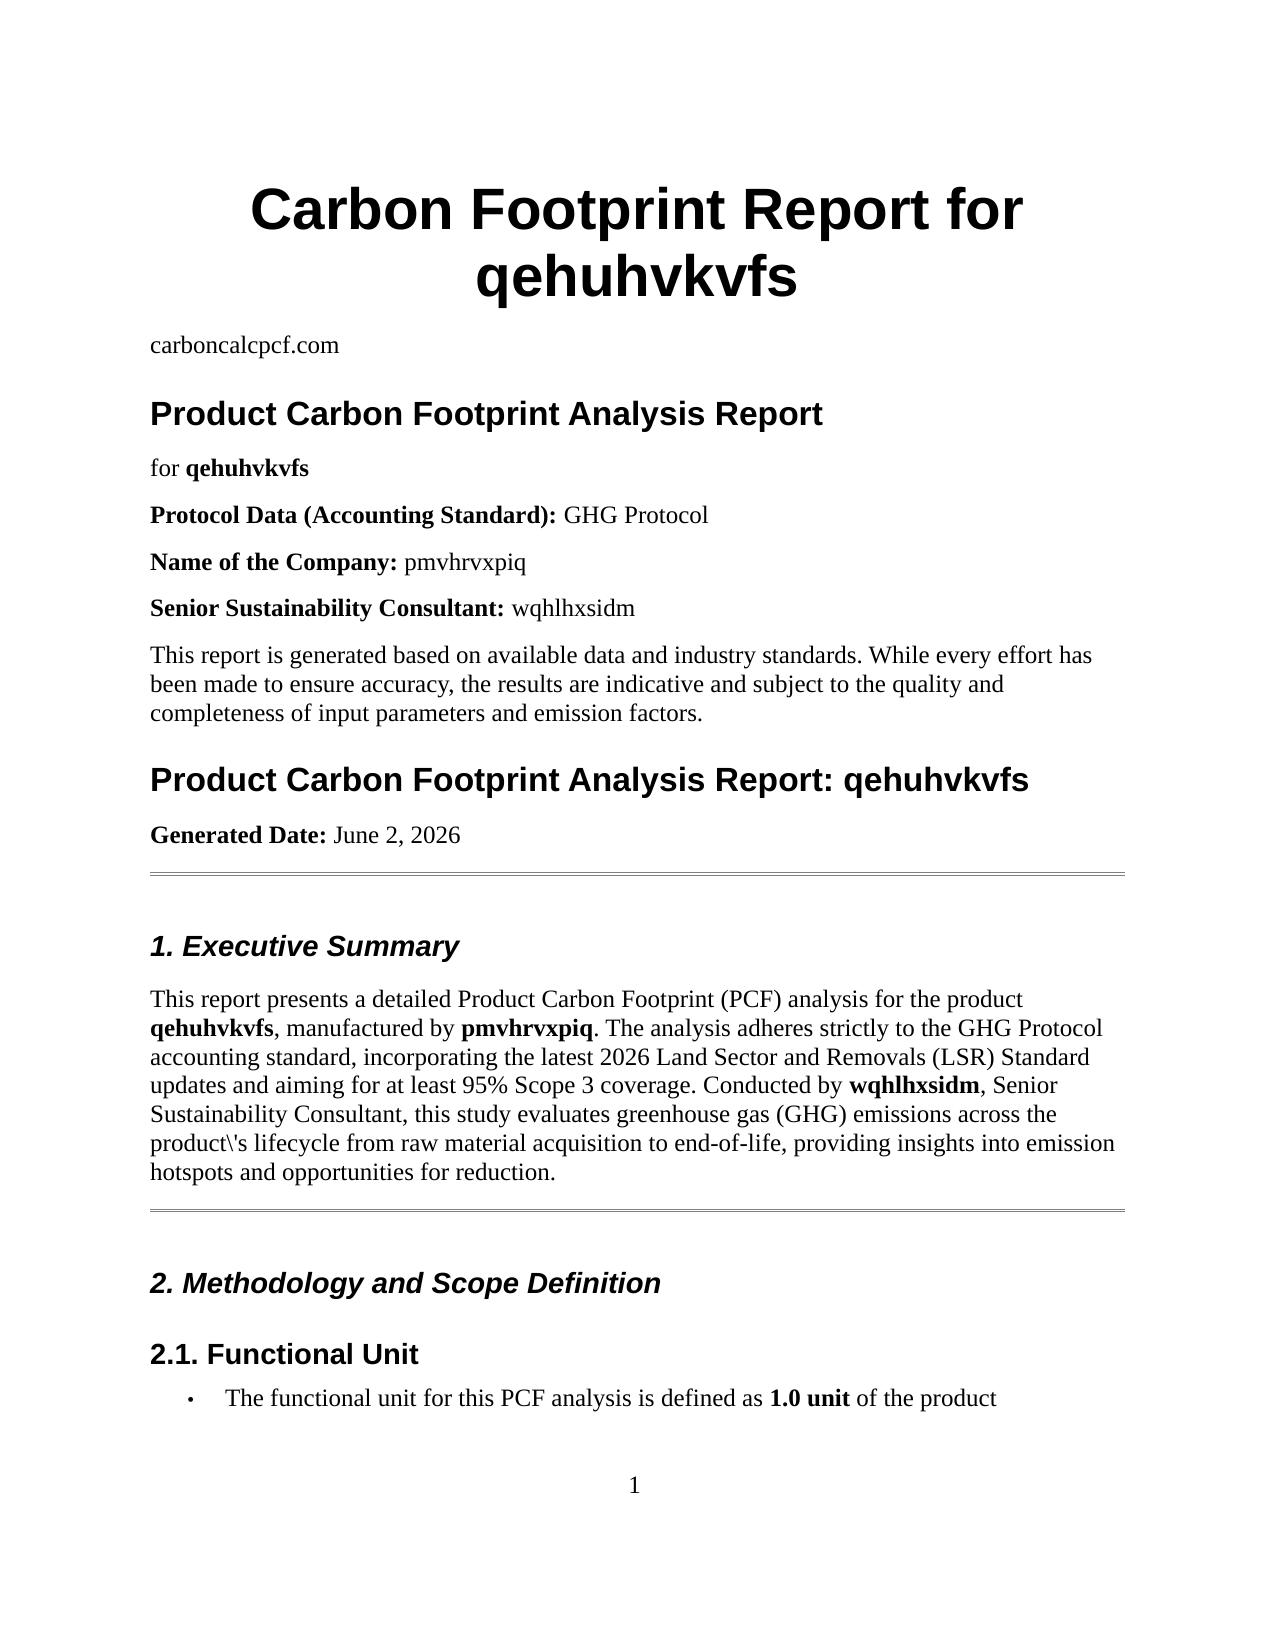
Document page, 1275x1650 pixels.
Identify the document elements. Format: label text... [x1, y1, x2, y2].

text This report is generated based on available data and industry standards. While every effort has been made to ensure accuracy, the results are indicative and subject to the quality and completeness of input parameters and emission factors. [150, 640, 1125, 726]
text Protocol Data (Accounting Standard): GHG Protocol [150, 500, 1125, 529]
title Carbon Footprint Report for qehuhvkvfs [150, 175, 1125, 309]
subtitle 2.1. Functional Unit [150, 1337, 1125, 1370]
subtitle 1. Executive Summary [150, 929, 1125, 963]
text Generated Date: June 2, 2026 [150, 820, 1125, 849]
text Senior Sustainability Consultant: wqhlhxsidm [150, 593, 1125, 622]
list The functional unit for this PCF analysis is defined as 1.0 unit of the product [187, 1383, 1125, 1411]
subtitle 2. Methodology and Scope Definition [150, 1266, 1125, 1299]
subtitle Product Carbon Footprint Analysis Report [150, 393, 1125, 432]
text for qehuhvkvfs [150, 453, 1125, 482]
text Name of the Company: pmvhrvxpiq [150, 547, 1125, 576]
subtitle Product Carbon Footprint Analysis Report: qehuhvkvfs [150, 760, 1125, 799]
text This report presents a detailed Product Carbon Footprint (PCF) analysis for the product qehuhvkvfs, manufactured by pmvhrvxpiq. The analysis adheres strictly to the GHG Protocol accounting standard, incorporating the latest 2026 Land Sector and Removals (LSR) Standard updates and aiming for at least 95% Scope 3 coverage. Conducted by wqhlhxsidm, Senior Sustainability Consultant, this study evaluates greenhouse gas (GHG) emissions across the product\'s lifecycle from raw material acquisition to end-of-life, providing insights into emission hotspots and opportunities for reduction. [150, 984, 1125, 1186]
text carboncalcpcf.com [150, 331, 1125, 359]
